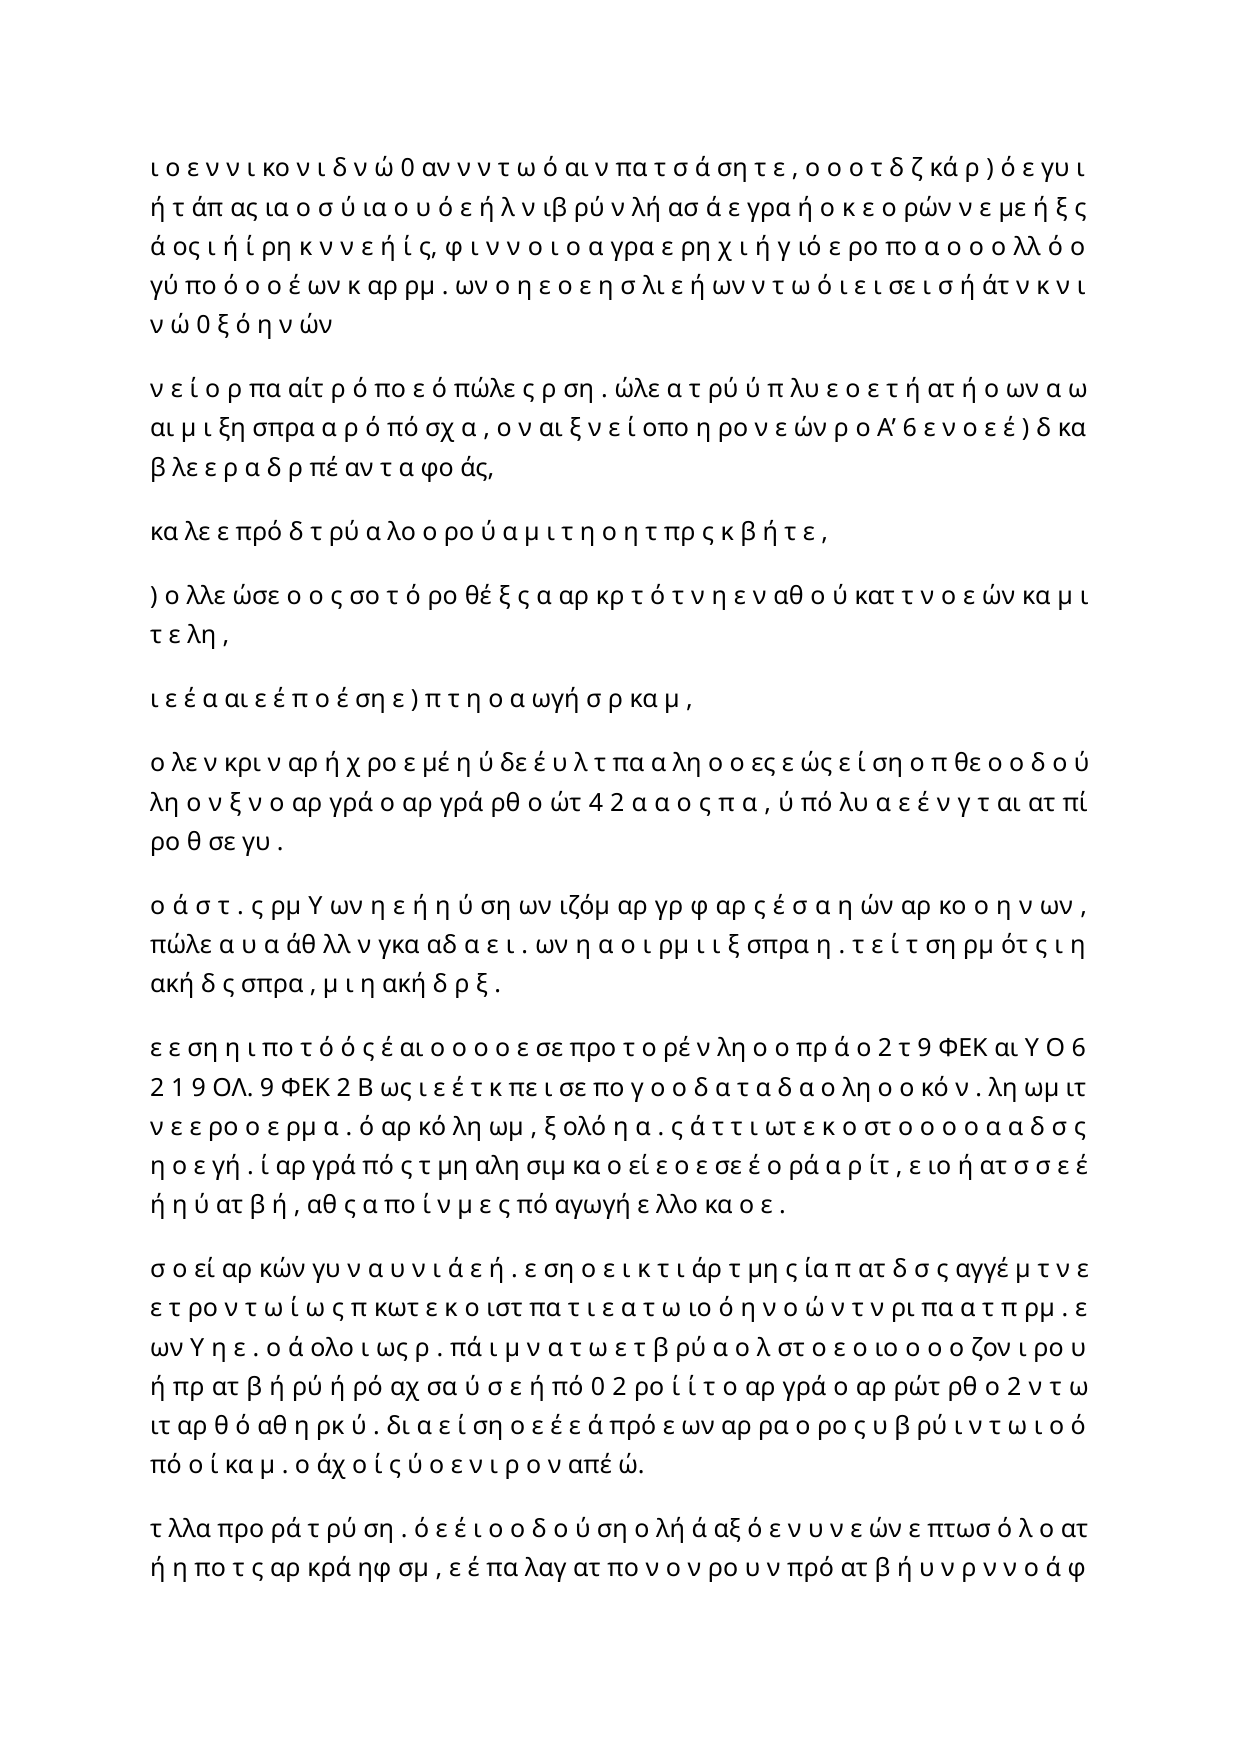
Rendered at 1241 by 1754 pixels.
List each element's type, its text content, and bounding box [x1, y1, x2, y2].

text ο ά σ τ . ς ρμ Υ ων η ε ή η ύ ση ων ιζόμ αρ γρ φ αρ ς έ σ α η ών αρ κο ο η ν ων , πώλε α υ α άθ λλ ν γκα αδ α ε ι . ων η α ο ι ρμ ι ι ξ σπρα η . τ ε ί τ ση ρμ ότ ς ι η ακή δ ς σπρα , μ ι η ακή δ ρ ξ . [150, 887, 1090, 1000]
text ε ε ση η ι πο τ ό ό ς έ αι ο ο ο ο ε σε προ τ ο ρέ ν λη ο ο πρ ά ο 2 τ 9 ΦΕΚ αι Υ Ο 6 2 1 9 ΟΛ. 9 ΦΕΚ 2 Β ως ι ε έ τ κ πε ι σε πο γ ο ο δ α τ α δ α ο λη ο ο κό ν . λη ωμ ιτ ν ε ε ρο ο ε ρμ α . ό αρ κό λη ωμ , ξ ολό η α . ς ά τ τ ι ωτ ε κ ο στ ο ο ο ο α α δ σ ς η ο ε γή . ί αρ γρά πό ς τ μη αλη σιμ κα ο εί ε ο ε σε έ ο ρά α ρ ίτ , ε ιο ή ατ σ σ ε έ ή η ύ ατ β ή , αθ ς α πο ί ν μ ε ς πό αγωγή ε λλο κα ο ε . [150, 1030, 1090, 1221]
text ) ο λλε ώσε ο ο ς σο τ ό ρο θέ ξ ς α αρ κρ τ ό τ ν η ε ν αθ ο ύ κατ τ ν ο ε ών κα μ ι τ ε λη , [150, 577, 1090, 651]
text ν ε ί ο ρ πα αίτ ρ ό πο ε ό πώλε ς ρ ση . ώλε α τ ρύ ύ π λυ ε ο ε τ ή ατ ή ο ων α ω αι μ ι ξη σπρα α ρ ό πό σχ α , ο ν αι ξ ν ε ί οπο η ρο ν ε ών ρ ο Α’ 6 ε ν ο ε έ ) δ κα β λε ε ρ α δ ρ πέ αν τ α φο άς, [150, 371, 1090, 483]
text ι ο ε ν ν ι κο ν ι δ ν ώ 0 αν ν ν τ ω ό αι ν πα τ σ ά ση τ ε , ο ο ο τ δ ζ κά ρ ) ό ε γυ ι ή τ άπ ας ια ο σ ύ ια ο υ ό ε ή λ ν ιβ ρύ ν λή ασ ά ε γρα ή ο κ ε ο ρών ν ε με ή ξ ς ά ος ι ή ί ρη κ ν ν ε ή ί ς, φ ι ν ν ο ι ο α γρα ε ρη χ ι ή γ ιό ε ρο πο α ο ο ο λλ ό ο γύ πο ό ο ο έ ων κ αρ ρμ . ων ο η ε ο ε η σ λι ε ή ων ν τ ω ό ι ε ι σε ι σ ή άτ ν κ ν ι ν ώ 0 ξ ό η ν ών [150, 150, 1090, 341]
text κα λε ε πρό δ τ ρύ α λο ο ρο ύ α μ ι τ η ο η τ πρ ς κ β ή τ ε , [150, 513, 1090, 547]
text ο λε ν κρι ν αρ ή χ ρο ε μέ η ύ δε έ υ λ τ πα α λη ο ο ες ε ώς ε ί ση ο π θε ο ο δ ο ύ λη ο ν ξ ν ο αρ γρά ο αρ γρά ρθ ο ώτ 4 2 α α ο ς π α , ύ πό λυ α ε έ ν γ τ αι ατ πί ρο θ σε γυ . [150, 745, 1090, 857]
text τ λλα προ ρά τ ρύ ση . ό ε έ ι ο ο δ ο ύ ση ο λή ά αξ ό ε ν υ ν ε ών ε πτωσ ό λ ο ατ ή η πο τ ς αρ κρά ηφ σμ , ε έ πα λαγ ατ πο ν ο ν ρο υ ν πρό ατ β ή υ ν ρ ν ν ο ά φ [150, 1511, 1090, 1584]
text σ ο εί αρ κών γυ ν α υ ν ι ά ε ή . ε ση ο ε ι κ τ ι άρ τ μη ς ία π ατ δ σ ς αγγέ μ τ ν ε ε τ ρο ν τ ω ί ω ς π κωτ ε κ ο ιστ πα τ ι ε α τ ω ιο ό η ν ο ώ ν τ ν ρι πα α τ π ρμ . ε ων Υ η ε . ο ά ολο ι ως ρ . πά ι μ ν α τ ω ε τ β ρύ α ο λ στ ο ε ο ιο ο ο ο ζον ι ρο υ ή πρ ατ β ή ρύ ή ρό αχ σα ύ σ ε ή πό 0 2 ρο ί ί τ ο αρ γρά ο αρ ρώτ ρθ ο 2 ν τ ω ιτ αρ θ ό αθ η ρκ ύ . δι α ε ί ση ο ε έ ε ά πρό ε ων αρ ρα ο ρο ς υ β ρύ ι ν τ ω ι ο ό πό ο ί κα μ . ο άχ ο ί ς ύ ο ε ν ι ρ ο ν απέ ώ. [150, 1251, 1090, 1481]
text ι ε έ α αι ε έ π ο έ ση ε ) π τ η ο α ωγή σ ρ κα μ , [150, 681, 1090, 715]
